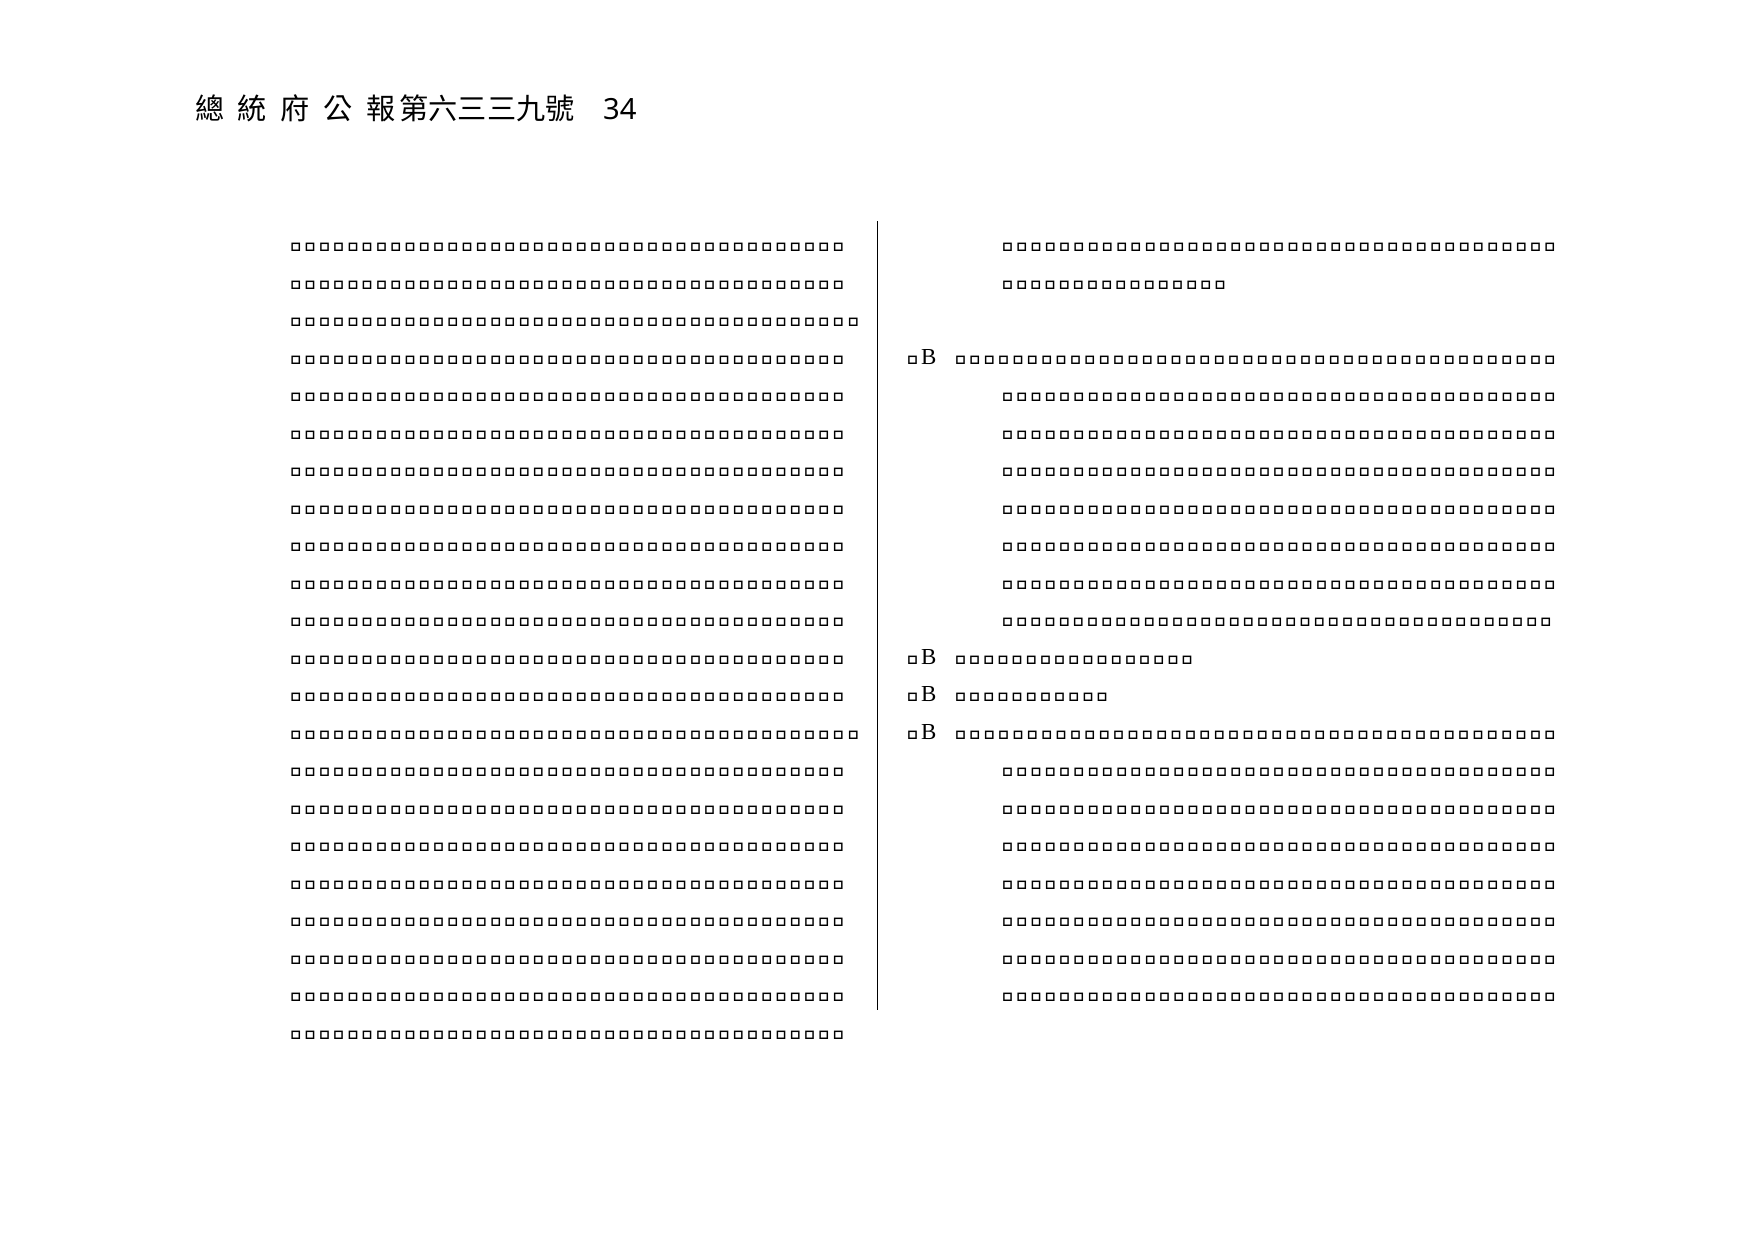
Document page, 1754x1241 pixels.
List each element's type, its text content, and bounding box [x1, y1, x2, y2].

list 總之，本件聲請釋憲意旨，或係對修憲機關增修之憲法條文變更本文所規定國民大會代表及立法委員任期，以及其產生方式，持不同意見；或係涉及國民大會議事自律事項，或係對將來行使職權事項，預行聲請解釋憲法。並非就立法委員現時行使職權之具體事項，適用憲法規定，而發生客觀上之疑義，與司法院大法官審理案件法第五條第一項第三款所定之受理要件不符，依同條第三項之規定，以及上揭說明，應不受理。至憲法結構之調整，應由有權修憲之機關，衡情度勢，斟酌損益，非關釋憲機關之權限。又中華民國政治機構、社會組織、經濟生活，其形式姿態，為適應當前情事，盡可千變萬化，應時推移，而勵行地方自治，建立憲政基礎之精神，不得改變，自屬當然，併此敘明。爰提出不同意見書如上。 [907, 334, 1559, 634]
list 壹、聲請憲法解釋之目的 [907, 672, 1559, 709]
list 抄立法委員郝龍斌等一百十二人聲請書 [907, 634, 1559, 672]
list 為國民大會於民國八十八年九月四日凌晨以所謂三讀程序通過修正憲法增修條文第一條第一項至第三項規定：﹁國民大會代表第四屆為三百人，依左列規定以比例代表方式選出之。並以立法委員選舉，各政黨所推薦及獨立參選之候選人得票數之比例分配當選名額，不受憲法第二十六條及第一百三十五條之限制。比例代表之選舉方法以法律定之。一、自由地區直轄市、縣市一百九十四人，每縣市至少當選一人。二、自由地區原住民六人。三、僑居國外國民十八人。四、全國不分區八十二人。﹂﹁國民大會代表自第五屆起為一百五十人，依左列規定以比例代表方式選出之。並以立法委員選舉，各政黨所推薦及獨立參選之候選人得票數之比例分配當選名額，不受憲法第二十六條及第一百三十五條之限制。比例代表 [907, 709, 1559, 1009]
list 憲法增修條文關於民意代表之產生，初兼設有依政黨比例方式選出之代表，繼而有鑑於國民大會，因其他機關全部無法制衡，致憲政運作不理想，本次增修乃將國民大會代表之產生，全部廢止直接民選，改為以比例代表方式選出，並以立法委員選舉各政黨所推薦及獨立參選之候選人得票數之比例分配當選名額，核屬因應當前環境所為國會改革之一環，尚難謂非憲法所不許。此徵諸同屬受全體國民付託，遵照創立中華民國之 孫先生遺訓，亦即本解釋理由內提及之中華民國憲法草案第一百四十三條第一項第一款，亦有異於現行憲法之規定，在全國完成地方自治之省區未達半數以上時，立法委員之產生並非全部直接民選；同屬依三民主義、五權憲法訂立之中華民國訓政時期約法︵二十年六月一日公布同日施行︶第八十七條更明定：全國有過半數省分達到憲政開始時期，即全省之地方自治完全成立時期，國民政府應即召開國民大會，決定憲法而頒布之；二十六年十一月十二日本是召集國民大會的日子，將由國民大會制定憲法而頒布之，並決定施行日期；同年全面對日抗戰開始，國民大會代表之選舉與召集已成為不可能，乃由國民政府明令延期；嗣現行憲法頒行，但仍屬兩岸分治，全國迄未統一。按一切議案能否實行，實行能否有利於建構新世紀之兩岸關係，﹁實地﹂是一個重要的決定條件。中華民國處於今日環境，秉持因應國家統一前之需要，憲法增修條文雖迭有修正，但其前言，﹁為因應國家統一前之需要﹂，始終未變，增修條文既有其宏觀之正當目的，且均在憲法框架內運作修訂，自難援用國內外與本件憲法增修條文無關之相關案例、解釋、學說或學者之見解，任意比附援引，資為受理解釋及宣告系爭增修條文應屬無效之依據。蓋憲法乃國家根本大法，縱令今後，在全國統一前，國民大會代表非由直接民選而來，亦不虞此非民選之國民大會代表，在秉持政黨政治之合理運作下，得自行隨意逃脫憲法之框架胡作非為，任意為不利於全體國民之修憲行為。若有之，其既屬逾越憲法增修條文前言所框架之範圍，當然得依聲請由司法機關宣布其修正違憲無效，因為，司法機關此際已有加以解釋之必要與價值故也。因之，若置因應全國統一前需要之憲法增修條文前言於不論，亦未檢驗增修條文本身，有無逾越增修條文前言之範圍，完全將憲法本文與增修條文等同觀察，並進而或謂規範內容相互矛盾，或謂無故延任，或謂國家發生重大變故始能停止改選，凡此論點，核屬或將性質不同、適用範圍亦異之特別法與普通法混為一談、兩相比較，或將國會改革與緊急命令機制相混，均不足為訓。又國民大會依憲法增修條文第一條第九項，享有國會自律權，會期之決定或延長、會議之公開、停止之決定等，均由國民大會代表自行決定，其增修憲法條文，苟合乎憲法第一百七十四條第一款之規定即可，其議事程序之進行，若已合於多數決之原則，縱令其未適用其自訂於前之國民大會議事規則，亦無不可。本於司法不告不理之原則，本解釋竟以其議事程序違背公開透明原則，瑕疵已達明顯重大程度為由，一併將聲請人未聲請解釋之本次憲法增修條文第四條第三項後段︵立法委員任期自九十一年七月一日起為四年︶、第九條︵精省之規定︶、第十條第八款︵社會救助等︶第九款︵尊重軍人等︶一併宣告為無效，顯然有違修憲本意，且將增修前現已因事過境遷而無適用餘地致為現行條文所刪除之原條文第九條第二項︵第十屆台灣省議會議員及第一屆台灣省省長之任期至八十七年十二月二十日止︶又恢復適用，亦於法不合。 [907, 222, 1559, 297]
list 憲法增修條文關於民意代表之產生，初兼設有依政黨比例方式選出之代表，繼而有鑑於國民大會，因其他機關全部無法制衡，致憲政運作不理想，本次增修乃將國民大會代表之產生，全部廢止直接民選，改為以比例代表方式選出，並以立法委員選舉各政黨所推薦及獨立參選之候選人得票數之比例分配當選名額，核屬因應當前環境所為國會改革之一環，尚難謂非憲法所不許。此徵諸同屬受全體國民付託，遵照創立中華民國之 孫先生遺訓，亦即本解釋理由內提及之中華民國憲法草案第一百四十三條第一項第一款，亦有異於現行憲法之規定，在全國完成地方自治之省區未達半數以上時，立法委員之產生並非全部直接民選；同屬依三民主義、五權憲法訂立之中華民國訓政時期約法︵二十年六月一日公布同日施行︶第八十七條更明定：全國有過半數省分達到憲政開始時期，即全省之地方自治完全成立時期，國民政府應即召開國民大會，決定憲法而頒布之；二十六年十一月十二日本是召集國民大會的日子，將由國民大會制定憲法而頒布之，並決定施行日期；同年全面對日抗戰開始，國民大會代表之選舉與召集已成為不可能，乃由國民政府明令延期；嗣現行憲法頒行，但仍屬兩岸分治，全國迄未統一。按一切議案能否實行，實行能否有利於建構新世紀之兩岸關係，﹁實地﹂是一個重要的決定條件。中華民國處於今日環境，秉持因應國家統一前之需要，憲法增修條文雖迭有修正，但其前言，﹁為因應國家統一前之需要﹂，始終未變，增修條文既有其宏觀之正當目的，且均在憲法框架內運作修訂，自難援用國內外與本件憲法增修條文無關之相關案例、解釋、學說或學者之見解，任意比附援引，資為受理解釋及宣告系爭增修條文應屬無效之依據。蓋憲法乃國家根本大法，縱令今後，在全國統一前，國民大會代表非由直接民選而來，亦不虞此非民選之國民大會代表，在秉持政黨政治之合理運作下，得自行隨意逃脫憲法之框架胡作非為，任意為不利於全體國民之修憲行為。若有之，其既屬逾越憲法增修條文前言所框架之範圍，當然得依聲請由司法機關宣布其修正違憲無效，因為，司法機關此際已有加以解釋之必要與價值故也。因之，若置因應全國統一前需要之憲法增修條文前言於不論，亦未檢驗增修條文本身，有無逾越增修條文前言之範圍，完全將憲法本文與增修條文等同觀察，並進而或謂規範內容相互矛盾，或謂無故延任，或謂國家發生重大變故始能停止改選，凡此論點，核屬或將性質不同、適用範圍亦異之特別法與普通法混為一談、兩相比較，或將國會改革與緊急命令機制相混，均不足為訓。又國民大會依憲法增修條文第一條第九項，享有國會自律權，會期之決定或延長、會議之公開、停止之決定等，均由國民大會代表自行決定，其增修憲法條文，苟合乎憲法第一百七十四條第一款之規定即可，其議事程序之進行，若已合於多數決之原則，縱令其未適用其自訂於前之國民大會議事規則，亦無不可。本於司法不告不理之原則，本解釋竟以其議事程序違背公開透明原則，瑕疵已達明顯重大程度為由，一併將聲請人未聲請解釋之本次憲法增修條文第四條第三項後段︵立法委員任期自九十一年七月一日起為四年︶、第九條︵精省之規定︶、第十條第八款︵社會救助等︶第九款︵尊重軍人等︶一併宣告為無效，顯然有違修憲本意，且將增修前現已因事過境遷而無適用餘地致為現行條文所刪除之原條文第九條第二項︵第十屆台灣省議會議員及第一屆台灣省省長之任期至八十七年十二月二十日止︶又恢復適用，亦於法不合。 [195, 222, 847, 1010]
